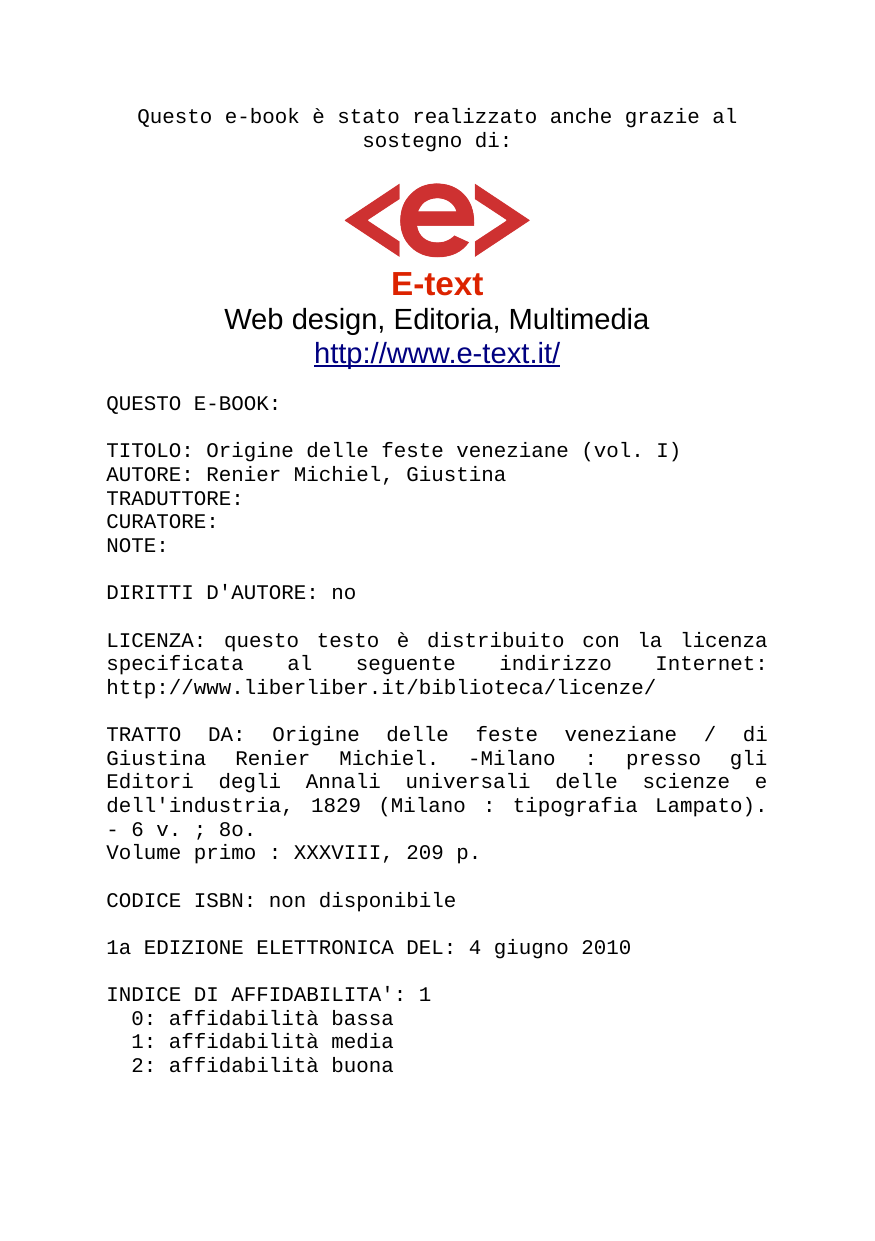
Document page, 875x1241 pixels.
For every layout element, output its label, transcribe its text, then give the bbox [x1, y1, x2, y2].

text Web design, Editoria, Multimedia [106, 302, 768, 336]
text 0: affidabilità bassa [106, 1008, 768, 1032]
text TRADUTTORE: [106, 488, 768, 511]
text DIRITTI D'AUTORE: no [106, 582, 768, 606]
text QUESTO E-BOOK: [106, 393, 768, 417]
text CODICE ISBN: non disponibile [106, 890, 768, 913]
text AUTORE: Renier Michiel, Giustina [106, 464, 768, 488]
text E-text [106, 264, 768, 302]
text Volume primo : XXXVIII, 209 p. [106, 842, 768, 866]
text 2: affidabilità buona [106, 1055, 768, 1079]
text INDICE DI AFFIDABILITA': 1 [106, 984, 768, 1008]
text TITOLO: Origine delle feste veneziane (vol. I) [106, 440, 768, 464]
text 1a EDIZIONE ELETTRONICA DEL: 4 giugno 2010 [106, 937, 768, 961]
text 1: affidabilità media [106, 1032, 768, 1055]
text http://www.e-text.it/ [106, 336, 768, 369]
text LICENZA: questo testo è distribuito con la licenza specificata al seguente indirizzo Internet: http://www.liberliber.it/biblioteca/licenze/ [106, 629, 768, 701]
text NOTE: [106, 535, 768, 559]
text CURATORE: [106, 511, 768, 535]
picture [343, 183, 531, 258]
text TRATTO DA: Origine delle feste veneziane / di Giustina Renier Michiel. -Milano : presso gli Editori degli Annali universali delle scienze e dell'industria, 1829 (Milano : tipografia Lampato). - 6 v. ; 8o. [106, 724, 768, 842]
text Questo e-book è stato realizzato anche grazie al sostegno di: [106, 106, 768, 153]
